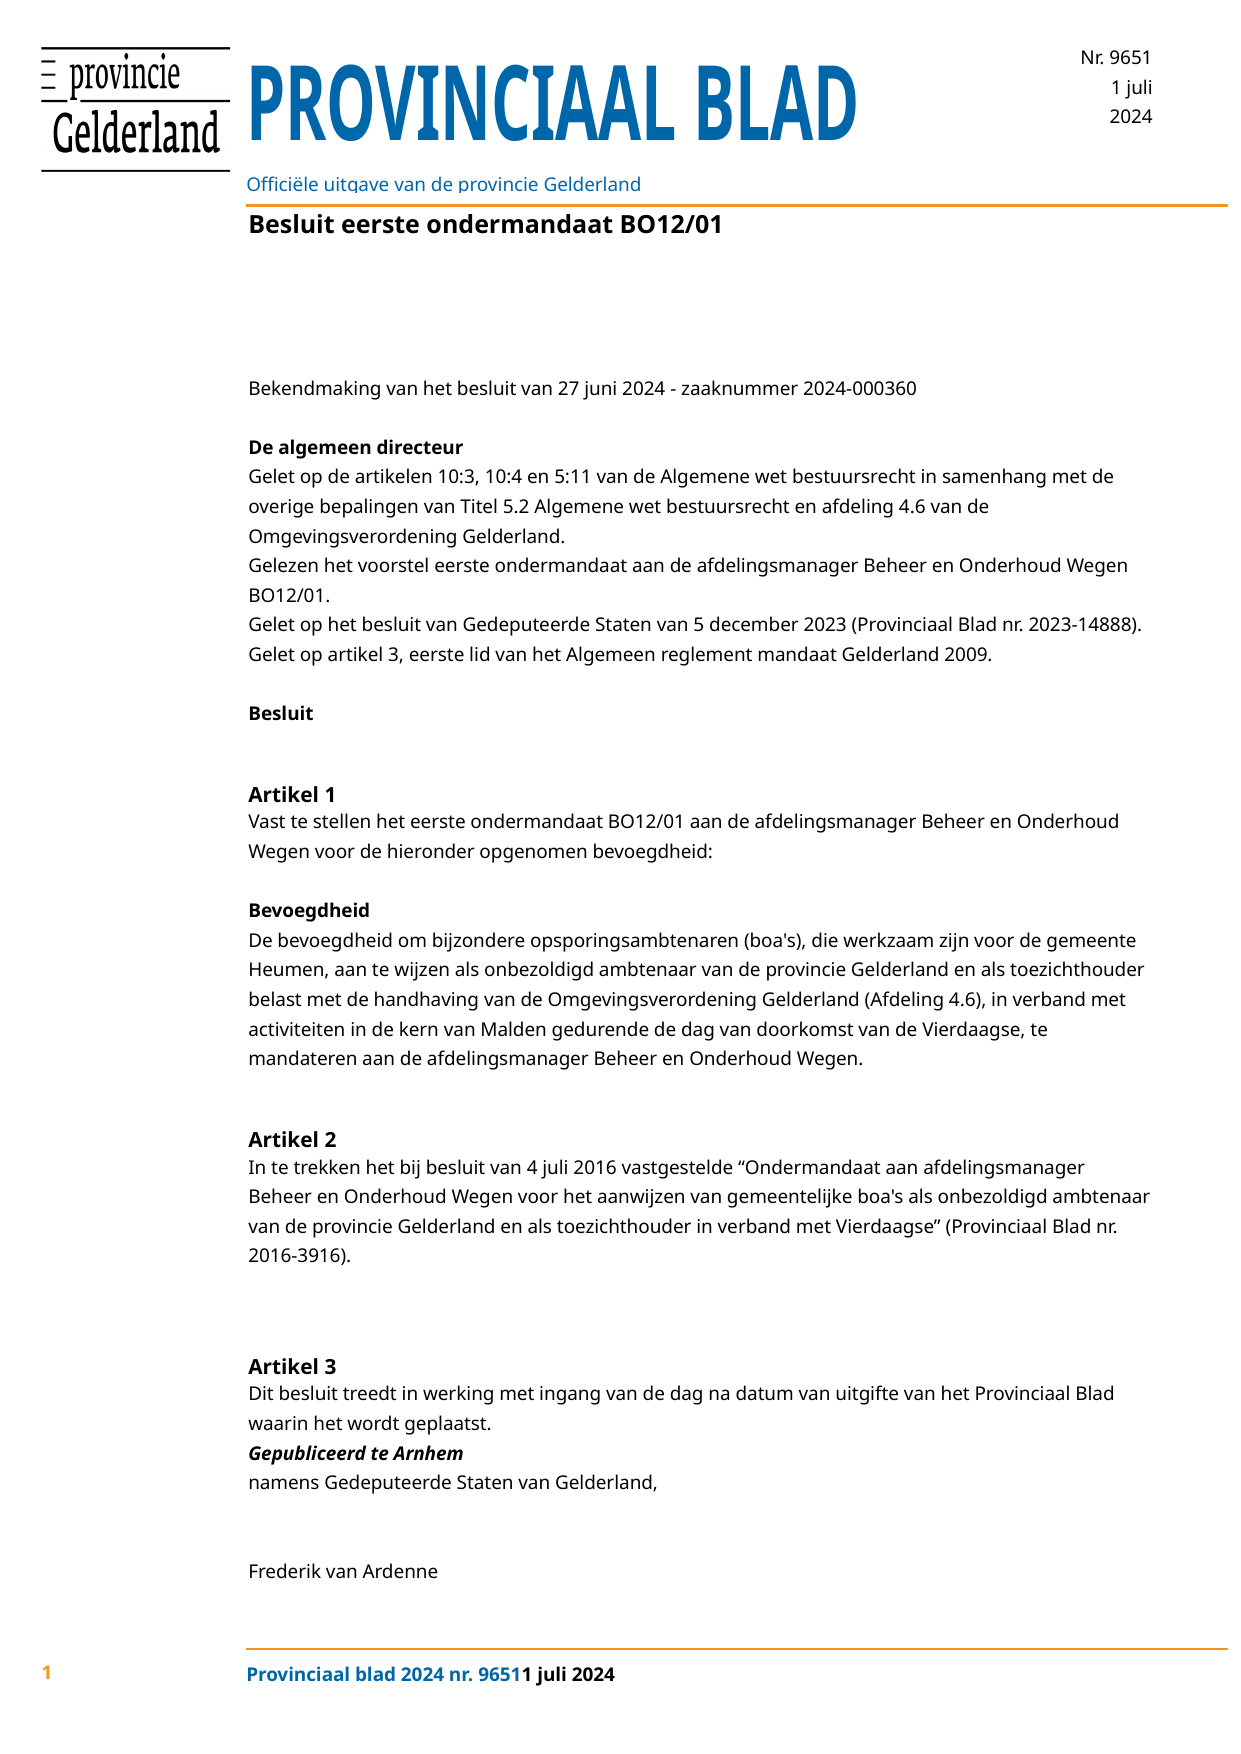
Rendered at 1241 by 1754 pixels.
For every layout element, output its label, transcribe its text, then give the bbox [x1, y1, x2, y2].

text Gelet op de artikelen 10:3, 10:4 en 5:11 van de Algemene wet bestuursrecht in samenhang met de overige bepalingen van Titel 5.2 Algemene wet bestuursrecht en afdeling 4.6 van de Omgevingsverordening Gelderland. [248, 464, 1152, 548]
text Gepubliceerd te Arnhem [248, 1440, 1152, 1466]
text Bevoegdheid [248, 897, 1152, 923]
text Artikel 2 [248, 1125, 1152, 1154]
picture [41, 47, 231, 172]
text Frederik van Ardenne [248, 1558, 1152, 1584]
text Gelet op artikel 3, eerste lid van het Algemeen reglement mandaat Gelderland 2009. [248, 641, 1152, 667]
text Bekendmaking van het besluit van 27 juni 2024 - zaaknummer 2024-000360 [248, 375, 1152, 401]
text Dit besluit treedt in werking met ingang van de dag na datum van uitgifte van het Provinciaal Blad waarin het wordt geplaatst. [248, 1381, 1152, 1436]
text Vast te stellen het eerste ondermandaat BO12/01 aan de afdelingsmanager Beheer en Onderhoud Wegen voor de hieronder opgenomen bevoegdheid: [248, 809, 1152, 864]
text De bevoegdheid om bijzondere opsporingsambtenaren (boa's), die werkzaam zijn voor de gemeente Heumen, aan te wijzen als onbezoldigd ambtenaar van de provincie Gelderland en als toezichthouder belast met de handhaving van de Omgevingsverordening Gelderland (Afdeling 4.6), in verband met activiteiten in de kern van Malden gedurende de dag van doorkomst van de Vierdaagse, te mandateren aan de afdelingsmanager Beheer en Onderhoud Wegen. [248, 927, 1152, 1071]
text Gelezen het voorstel eerste ondermandaat aan de afdelingsmanager Beheer en Onderhoud Wegen BO12/01. [248, 552, 1152, 608]
text Gelet op het besluit van Gedeputeerde Staten van 5 december 2023 (Provinciaal Blad nr. 2023-14888). [248, 612, 1152, 637]
text namens Gedeputeerde Staten van Gelderland, [248, 1469, 1152, 1495]
text In te trekken het bij besluit van 4 juli 2016 vastgestelde “Ondermandaat aan afdelingsmanager Beheer en Onderhoud Wegen voor het aanwijzen van gemeentelijke boa's als onbezoldigd ambtenaar van de provincie Gelderland en als toezichthouder in verband met Vierdaagse” (Provinciaal Blad nr. 2016-3916). [248, 1154, 1152, 1268]
text De algemeen directeur [248, 434, 1152, 460]
text Besluit [248, 700, 1152, 726]
text Artikel 3 [248, 1352, 1152, 1381]
text Besluit eerste ondermandaat BO12/01 [248, 207, 1152, 241]
text Artikel 1 [248, 780, 1152, 809]
